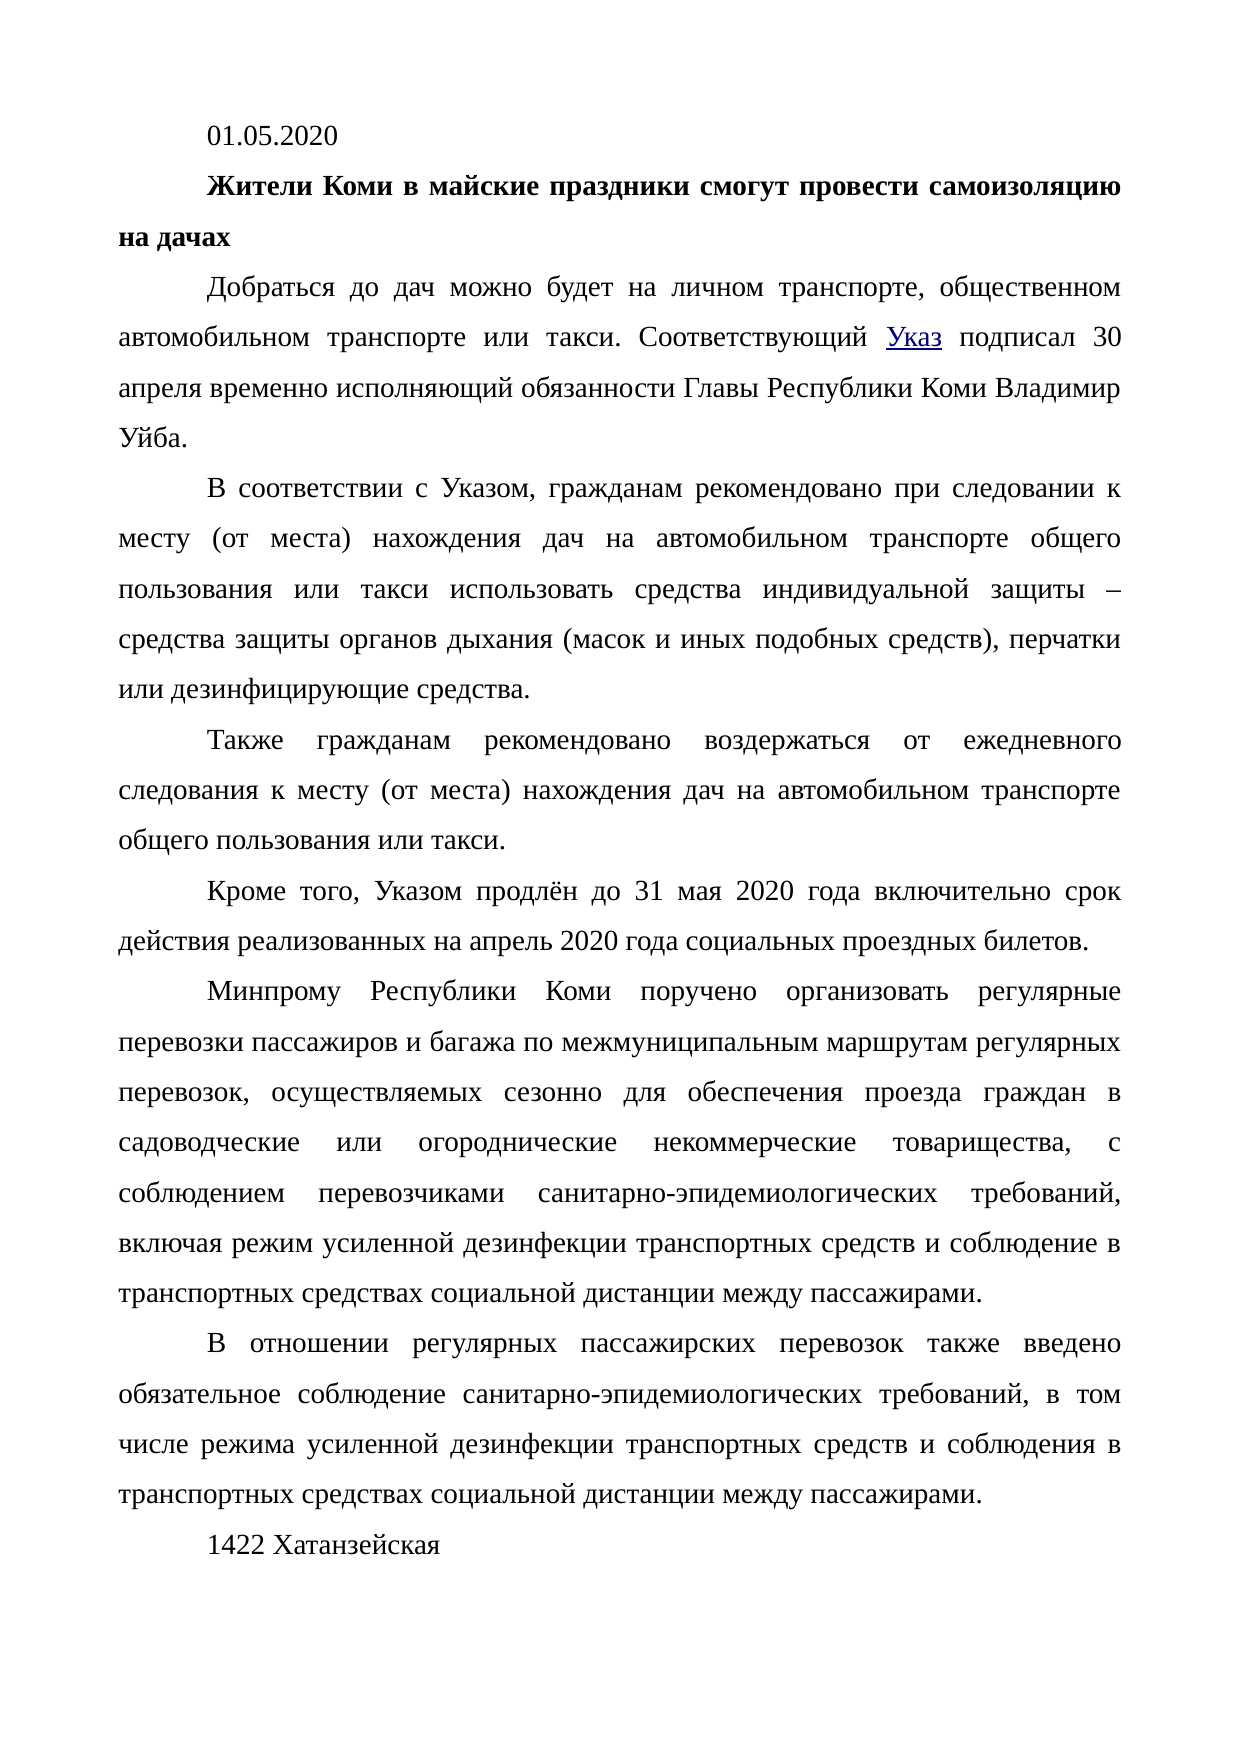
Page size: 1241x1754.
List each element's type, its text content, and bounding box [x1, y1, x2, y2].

text В отношении регулярных пассажирских перевозок также введено обязательное соблюдение санитарно-эпидемиологических требований, в том числе режима усиленной дезинфекции транспортных средств и соблюдения в транспортных средствах социальной дистанции между пассажирами. [118, 1326, 1122, 1510]
text Жители Коми в майские праздники смогут провести самоизоляцию на дачах [118, 168, 1122, 252]
text 1422 Хатанзейская [118, 1527, 1122, 1560]
text В соответствии с Указом, гражданам рекомендовано при следовании к месту (от места) нахождения дач на автомобильном транспорте общего пользования или такси использовать средства индивидуальной защиты – средства защиты органов дыхания (масок и иных подобных средств), перчатки или дезинфицирующие средства. [118, 470, 1122, 705]
text Добраться до дач можно будет на личном транспорте, общественном автомобильном транспорте или такси. Соответствующий Указ подписал 30 апреля временно исполняющий обязанности Главы Республики Коми Владимир Уйба. [118, 269, 1122, 453]
text Минпрому Республики Коми поручено организовать регулярные перевозки пассажиров и багажа по межмуниципальным маршрутам регулярных перевозок, осуществляемых сезонно для обеспечения проезда граждан в садоводческие или огороднические некоммерческие товарищества, с соблюдением перевозчиками санитарно-эпидемиологических требований, включая режим усиленной дезинфекции транспортных средств и соблюдение в транспортных средствах социальной дистанции между пассажирами. [118, 973, 1122, 1309]
text Кроме того, Указом продлён до 31 мая 2020 года включительно срок действия реализованных на апрель 2020 года социальных проездных билетов. [118, 873, 1122, 957]
text 01.05.2020 [118, 118, 1122, 152]
text Также гражданам рекомендовано воздержаться от ежедневного следования к месту (от места) нахождения дач на автомобильном транспорте общего пользования или такси. [118, 722, 1122, 856]
